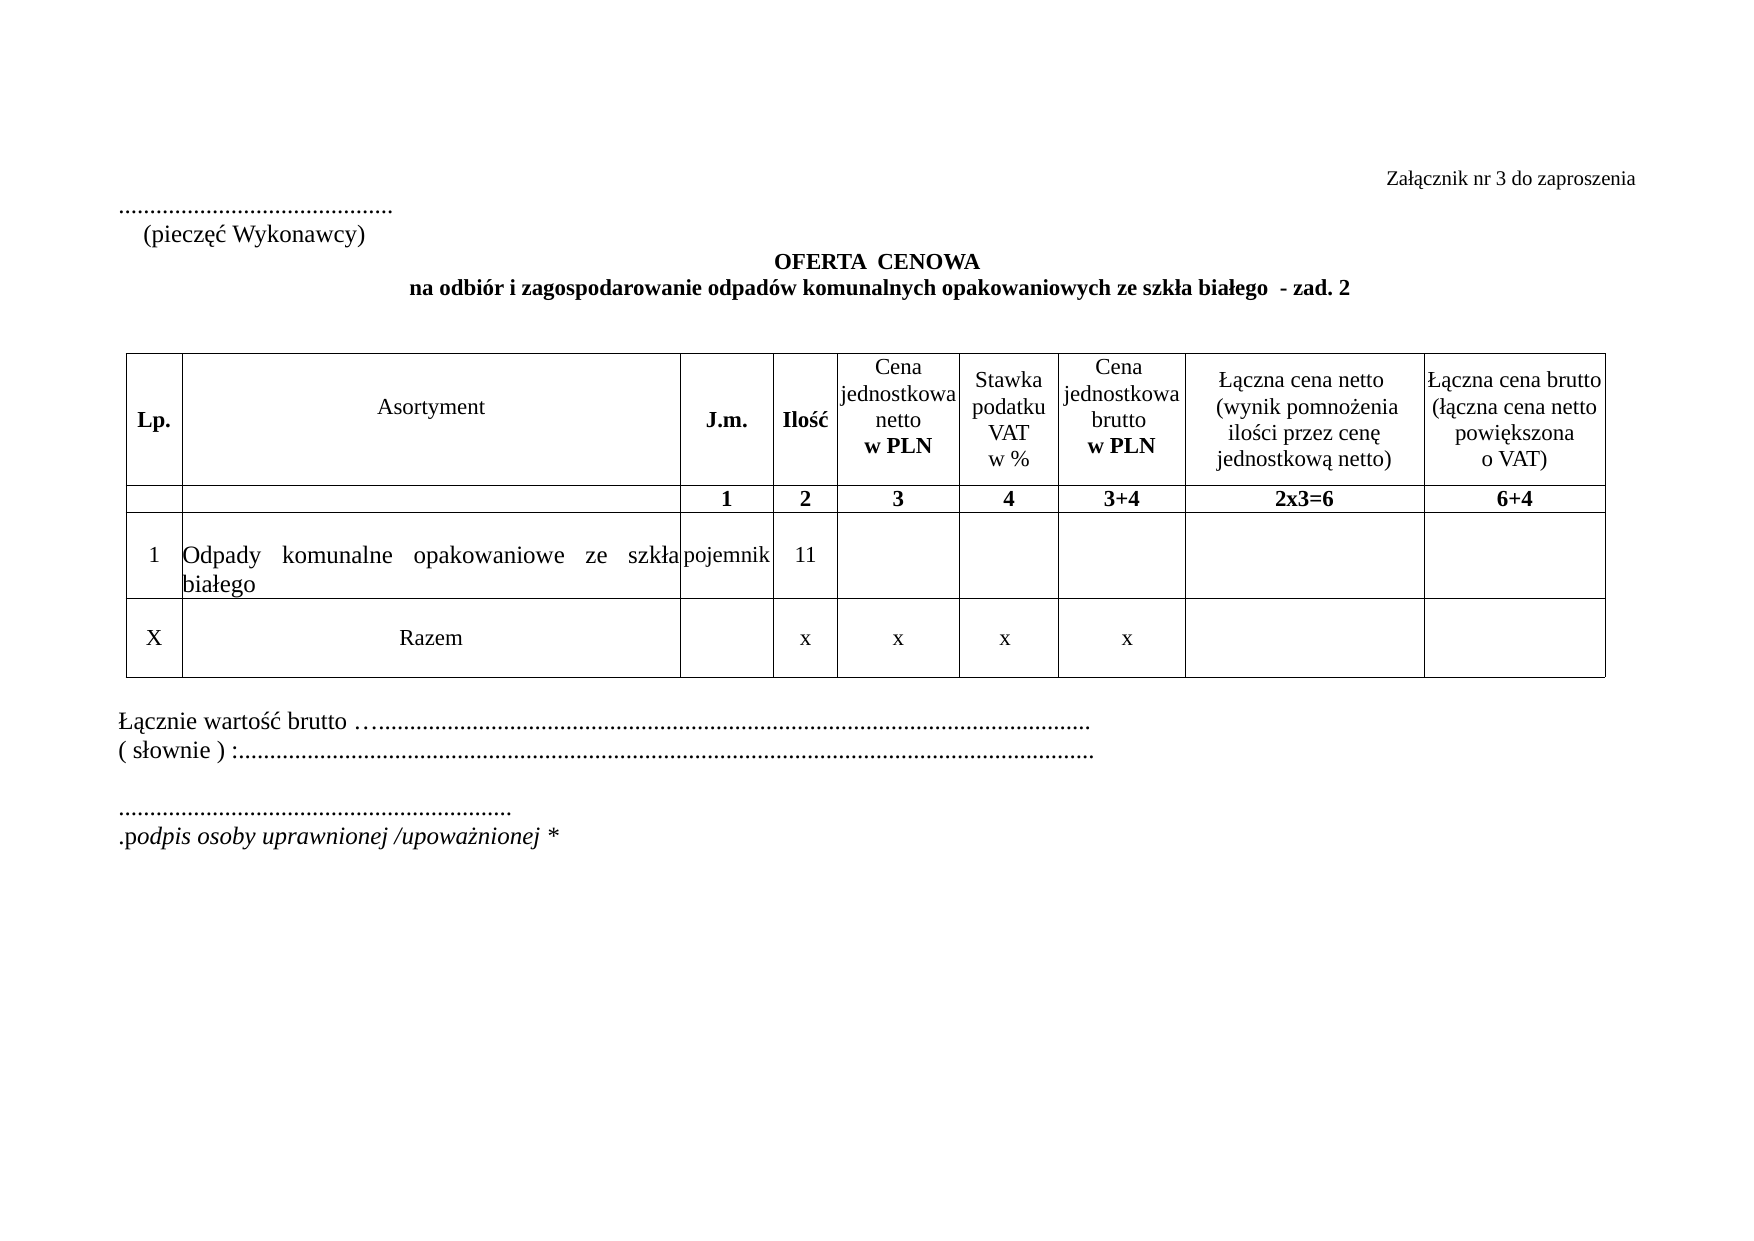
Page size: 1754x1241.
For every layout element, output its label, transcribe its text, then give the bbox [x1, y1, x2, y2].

text ............................................ [118, 190, 1636, 219]
table_cell 2 [774, 486, 837, 512]
table_cell 2x3=6 [1186, 486, 1424, 512]
table_cell x [960, 599, 1058, 677]
table_cell 1 [681, 486, 773, 512]
table_header Łączna cena netto (wynik pomnożenia ilości przez cenę jednostkową netto) [1186, 354, 1424, 485]
table_cell [1425, 513, 1605, 598]
text na odbiór i zagospodarowanie odpadów komunalnych opakowaniowych ze szkła białego - zad. 2 [118, 274, 1636, 301]
table_cell 4 [960, 486, 1058, 512]
table_cell x [1059, 599, 1185, 677]
table_cell [183, 486, 680, 512]
table_cell 1 [127, 513, 182, 598]
table_header Cena jednostkowa netto w PLN [838, 354, 959, 485]
table_cell [1425, 599, 1605, 677]
text OFERTA CENOWA [118, 248, 1636, 274]
table_header Lp. [127, 354, 182, 485]
table_cell 3 [838, 486, 959, 512]
table_cell 3+4 [1059, 486, 1185, 512]
table_cell [838, 513, 959, 598]
table_header Stawka podatku VAT w % [960, 354, 1058, 485]
table_header Ilość [774, 354, 837, 485]
text ............................................................... [118, 792, 1636, 821]
table_cell X [127, 599, 182, 677]
table_header Asortyment [183, 354, 680, 485]
table_cell pojemnik [681, 513, 773, 598]
text Załącznik nr 3 do zaproszenia [118, 166, 1636, 190]
table_header Łączna cena brutto (łączna cena netto powiększona o VAT) [1425, 354, 1605, 485]
table_cell [127, 486, 182, 512]
table_cell x [774, 599, 837, 677]
table_cell 11 [774, 513, 837, 598]
table_header Cena jednostkowa brutto w PLN [1059, 354, 1185, 485]
table_cell Odpady komunalne opakowaniowe ze szkła białego [183, 513, 680, 598]
text (pieczęć Wykonawcy) [118, 219, 1636, 248]
table_cell [1186, 599, 1424, 677]
table_cell [1059, 513, 1185, 598]
text Łącznie wartość brutto …..................................................................................................................( słownie ) :......................................................................................................................................... [118, 706, 1636, 763]
table_cell 6+4 [1425, 486, 1605, 512]
table_cell x [838, 599, 959, 677]
table_header J.m. [681, 354, 773, 485]
table_cell [960, 513, 1058, 598]
table_cell Razem [183, 599, 680, 677]
table_cell [1186, 513, 1424, 598]
text .podpis osoby uprawnionej /upoważnionej * [118, 821, 1636, 850]
table_cell [681, 599, 773, 677]
